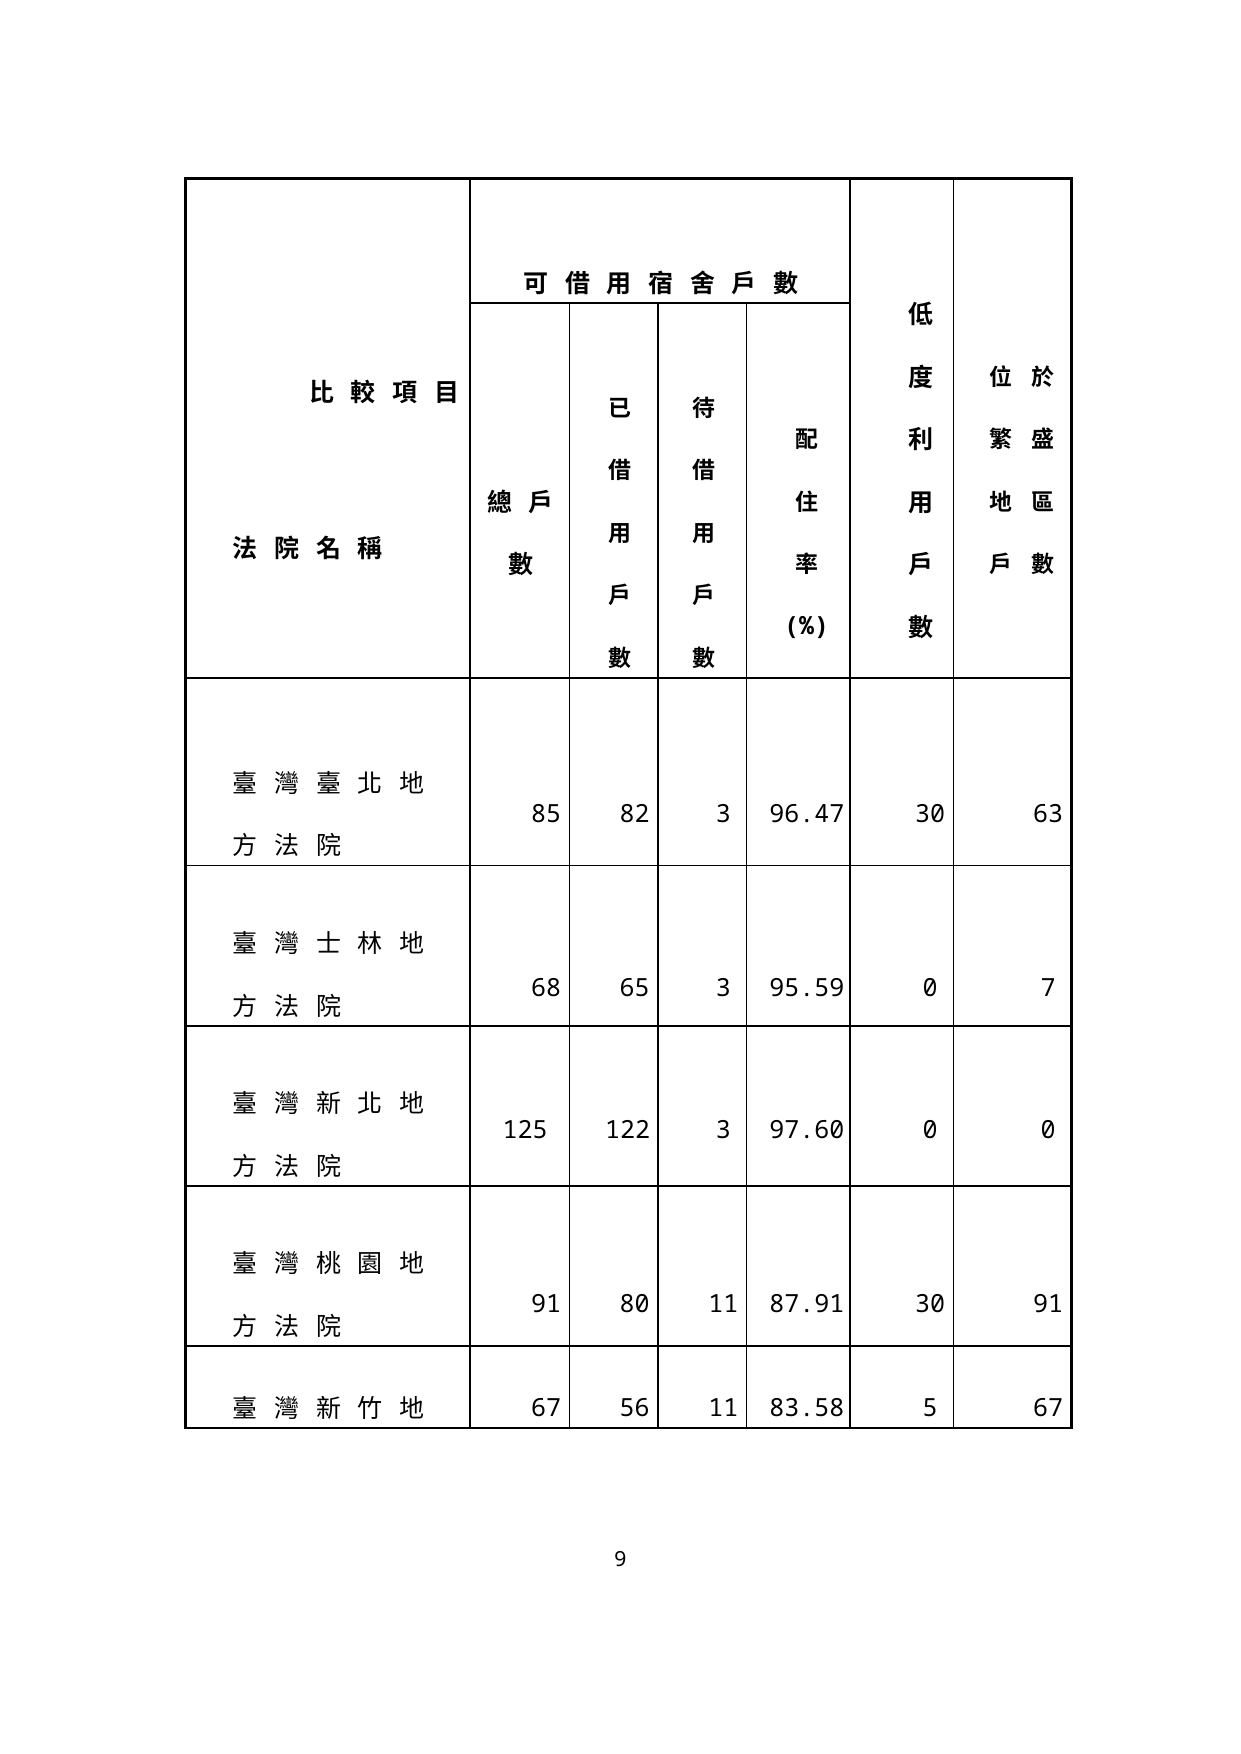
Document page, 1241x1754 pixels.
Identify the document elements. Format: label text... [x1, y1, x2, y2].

table_cell 80 [570, 1187, 657, 1345]
table_cell 83.58 [747, 1347, 849, 1427]
table_cell 3 [659, 1027, 746, 1185]
table_cell 待借用戶數 [659, 304, 746, 677]
table_cell 臺灣新竹地 [187, 1347, 469, 1427]
table_cell 85 [471, 679, 569, 865]
table_cell 3 [659, 679, 746, 865]
table_cell 臺灣士林地方法院 [187, 866, 469, 1025]
table_cell 3 [659, 866, 746, 1025]
table_cell 122 [570, 1027, 657, 1185]
table_cell 11 [659, 1347, 746, 1427]
table_cell 95.59 [747, 866, 849, 1025]
table_cell 0 [954, 1027, 1070, 1185]
table_cell 臺灣桃園地方法院 [187, 1187, 469, 1345]
table_cell 91 [471, 1187, 569, 1345]
table_cell 97.60 [747, 1027, 849, 1185]
table_cell 7 [954, 866, 1070, 1025]
table_cell 30 [851, 1187, 953, 1345]
table_cell 11 [659, 1187, 746, 1345]
table_cell 30 [851, 679, 953, 865]
table_cell 配住率 (%) [747, 304, 849, 677]
table_cell 68 [471, 866, 569, 1025]
table_cell 0 [851, 866, 953, 1025]
table_cell 87.91 [747, 1187, 849, 1345]
table_cell 56 [570, 1347, 657, 1427]
table_cell 總戶數 [471, 304, 569, 677]
table_cell 0 [851, 1027, 953, 1185]
table_cell 5 [851, 1347, 953, 1427]
table_cell 67 [954, 1347, 1070, 1427]
table_cell 125 [471, 1027, 569, 1185]
table_header 低度利用戶數 [851, 180, 953, 677]
table_cell 67 [471, 1347, 569, 1427]
table_cell 82 [570, 679, 657, 865]
table_cell 已借用戶數 [570, 304, 657, 677]
table_cell 臺灣臺北地方法院 [187, 679, 469, 865]
table_cell 96.47 [747, 679, 849, 865]
table_header 可借用宿舍戶數 [471, 180, 849, 302]
table_cell 91 [954, 1187, 1070, 1345]
table_header 比較項目 法院名稱 [187, 180, 469, 677]
table_cell 63 [954, 679, 1070, 865]
table_cell 臺灣新北地方法院 [187, 1027, 469, 1185]
table_cell 65 [570, 866, 657, 1025]
table_header 位於繁盛地區戶數 [954, 180, 1070, 677]
